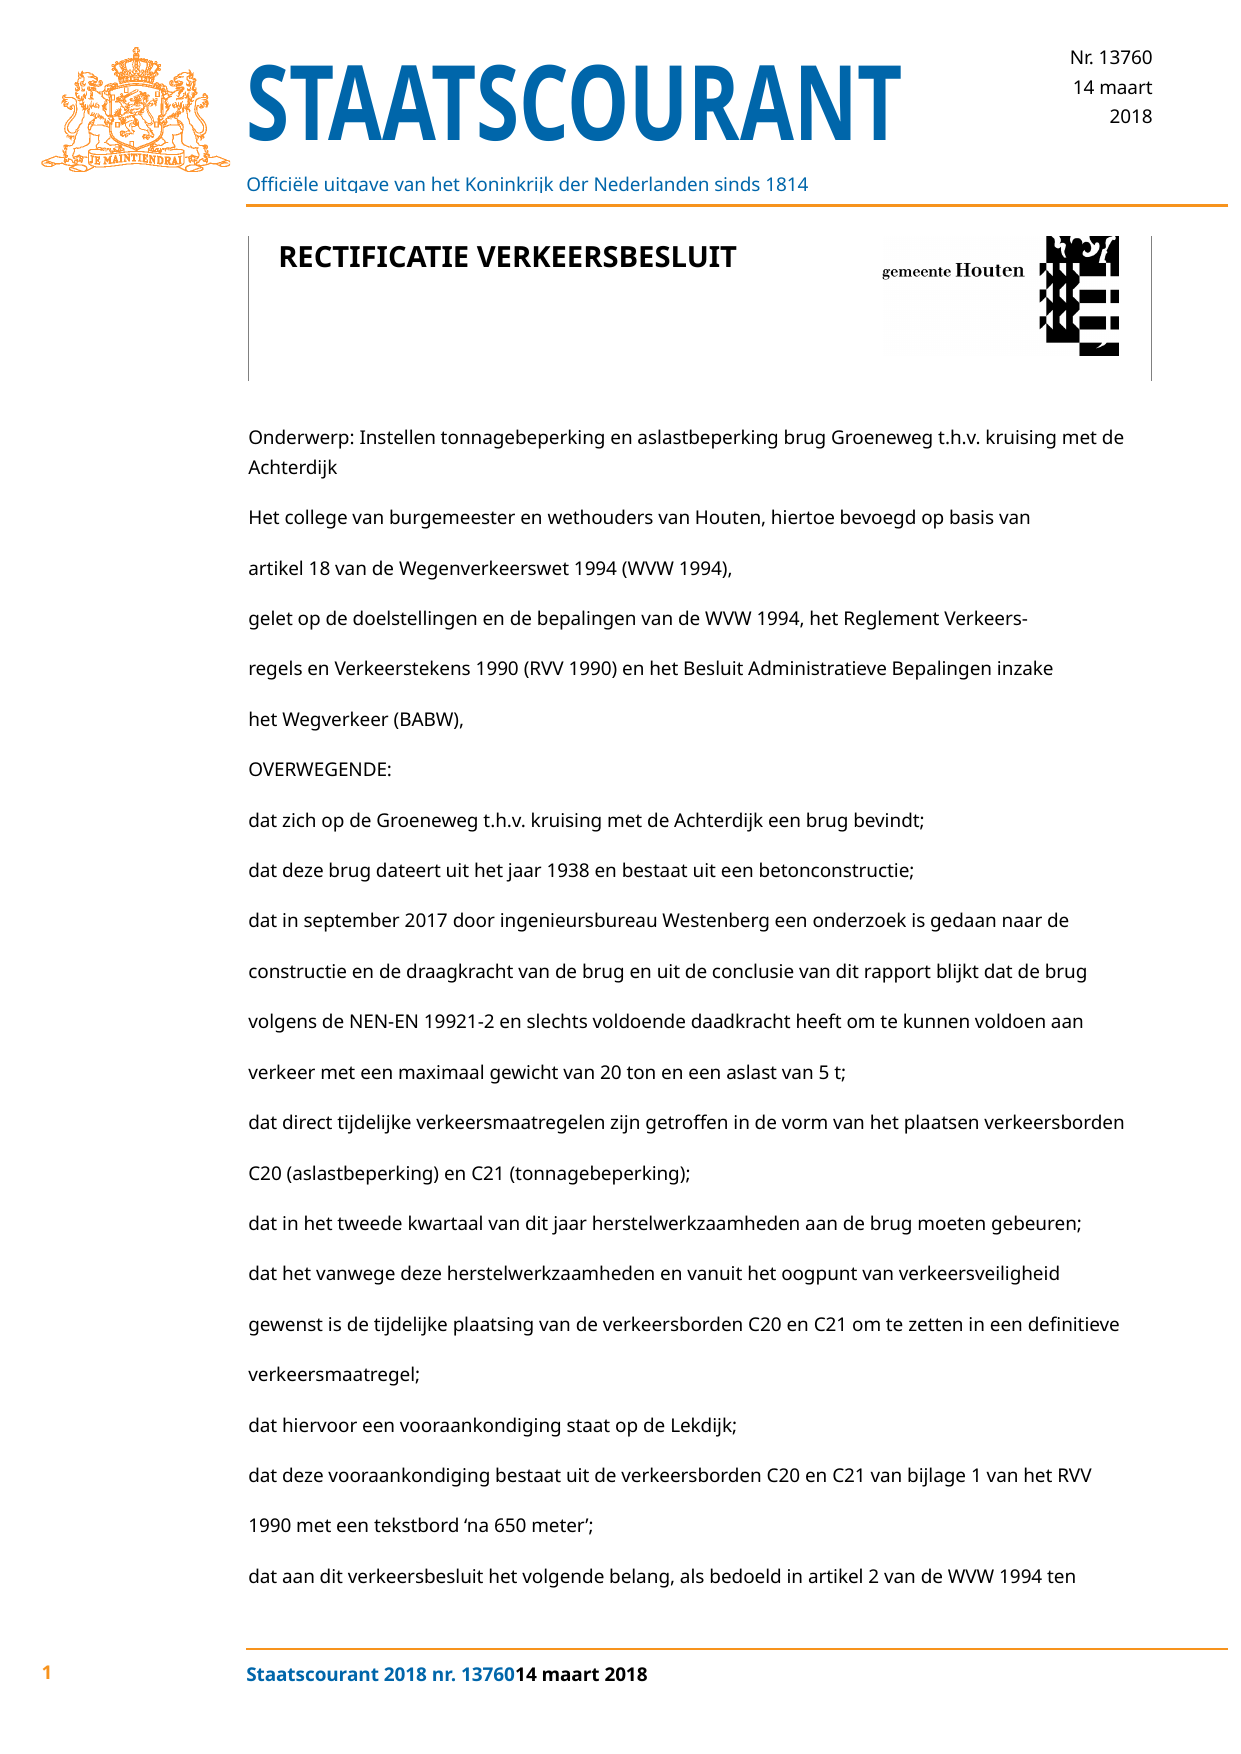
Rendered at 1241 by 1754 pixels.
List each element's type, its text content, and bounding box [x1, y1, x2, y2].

text dat deze vooraankondiging bestaat uit de verkeersborden C20 en C21 van bijlage 1 van het RVV [248, 1462, 1152, 1488]
text dat in het tweede kwartaal van dit jaar herstelwerkzaamheden aan de brug moeten gebeuren; [248, 1210, 1152, 1236]
text dat het vanwege deze herstelwerkzaamheden en vanuit het oogpunt van verkeersveiligheid [248, 1261, 1152, 1286]
text constructie en de draagkracht van de brug en uit de conclusie van dit rapport blijkt dat de brug [248, 958, 1152, 984]
text Het college van burgemeester en wethouders van Houten, hiertoe bevoegd op basis van [248, 504, 1152, 530]
table_header RECTIFICATIE VERKEERSBESLUIT [249, 236, 850, 381]
text gelet op de doelstellingen en de bepalingen van de WVW 1994, het Reglement Verkeers- [248, 605, 1152, 631]
picture [882, 236, 1119, 356]
text C20 (aslastbeperking) en C21 (tonnagebeperking); [248, 1160, 1152, 1186]
text verkeer met een maximaal gewicht van 20 ton en een aslast van 5 t; [248, 1059, 1152, 1085]
text dat direct tijdelijke verkeersmaatregelen zijn getroffen in de vorm van het plaatsen verkeersborden [248, 1109, 1152, 1135]
picture [41, 47, 231, 172]
text volgens de NEN-EN 19921-2 en slechts voldoende daadkracht heeft om te kunnen voldoen aan [248, 1008, 1152, 1034]
table_header [850, 236, 1151, 381]
text OVERWEGENDE: [248, 756, 1152, 782]
text regels en Verkeerstekens 1990 (RVV 1990) en het Besluit Administratieve Bepalingen inzake [248, 656, 1152, 681]
text dat zich op de Groeneweg t.h.v. kruising met de Achterdijk een brug bevindt; [248, 807, 1152, 833]
text dat hiervoor een vooraankondiging staat op de Lekdijk; [248, 1412, 1152, 1438]
text artikel 18 van de Wegenverkeerswet 1994 (WVW 1994), [248, 555, 1152, 581]
text dat in september 2017 door ingenieursbureau Westenberg een onderzoek is gedaan naar de [248, 908, 1152, 933]
text het Wegverkeer (BABW), [248, 706, 1152, 732]
text Onderwerp: Instellen tonnagebeperking en aslastbeperking brug Groeneweg t.h.v. kruising met de Achterdijk [248, 424, 1152, 480]
text 1990 met een tekstbord ‘na 650 meter’; [248, 1513, 1152, 1538]
text verkeersmaatregel; [248, 1361, 1152, 1387]
text gewenst is de tijdelijke plaatsing van de verkeersborden C20 en C21 om te zetten in een definitieve [248, 1311, 1152, 1337]
text dat aan dit verkeersbesluit het volgende belang, als bedoeld in artikel 2 van de WVW 1994 ten [248, 1563, 1152, 1589]
text dat deze brug dateert uit het jaar 1938 en bestaat uit een betonconstructie; [248, 857, 1152, 883]
